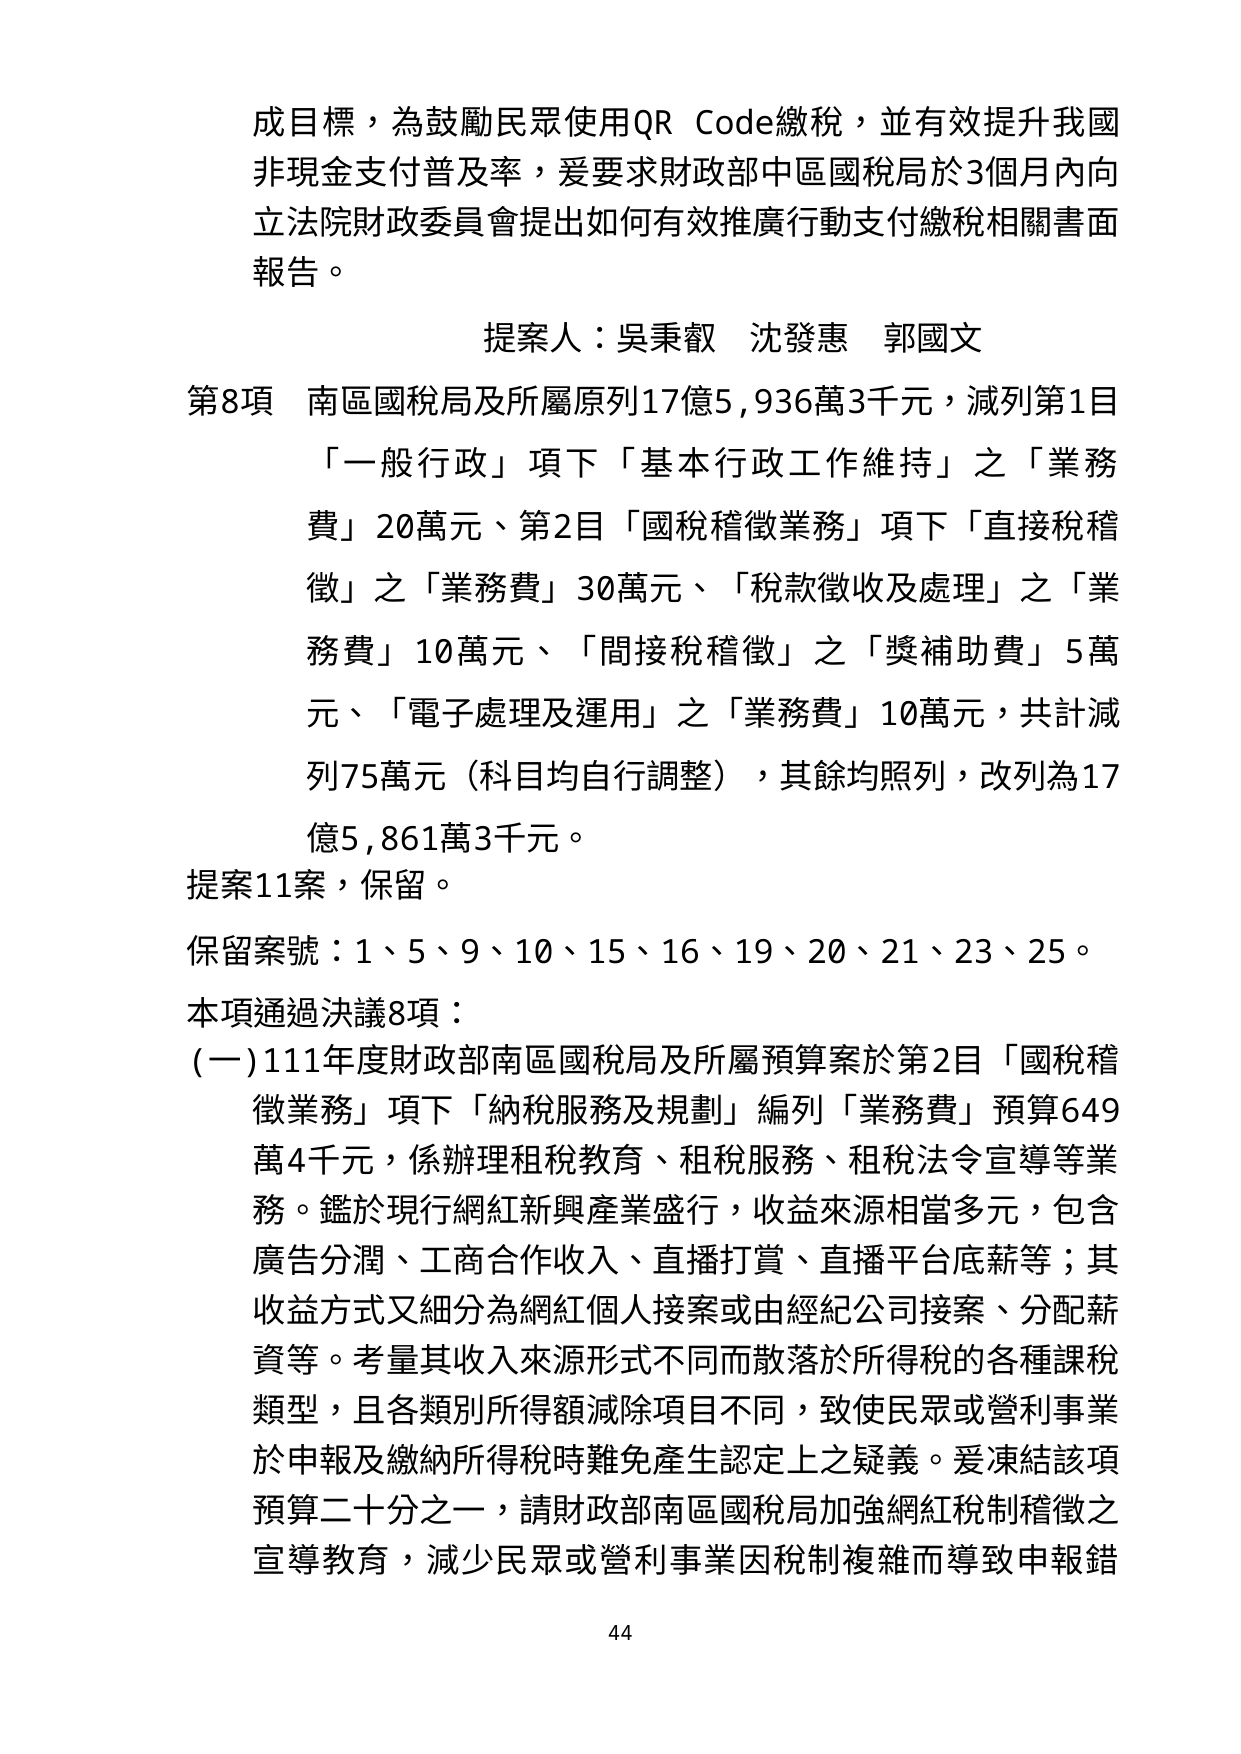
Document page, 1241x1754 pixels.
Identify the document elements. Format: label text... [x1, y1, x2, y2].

text 保留案號：1、5、9、10、15、16、19、20、21、23、25。 [120, 907, 1120, 969]
text 第8項 南區國稅局及所屬原列17億5,936萬3千元，減列第1目「一般行政」項下「基本行政工作維持」之「業務費」20萬元、第2目「國稅稽徵業務」項下「直接稅稽徵」之「業務費」30萬元、「稅款徵收及處理」之「業務費」10萬元、「間接稅稽徵」之「獎補助費」5萬元、「電子處理及運用」之「業務費」10萬元，共計減列75萬元（科目均自行調整），其餘均照列，改列為17億5,861萬3千元。 [120, 357, 1120, 857]
text 提案11案，保留。 [120, 857, 1120, 907]
text 成目標，為鼓勵民眾使用QR Code繳稅，並有效提升我國非現金支付普及率，爰要求財政部中區國稅局於3個月內向立法院財政委員會提出如何有效推廣行動支付繳稅相關書面報告。 [120, 94, 1120, 294]
text 提案人：吳秉叡 沈發惠 郭國文 [483, 294, 1120, 357]
text (一)111年度財政部南區國稅局及所屬預算案於第2目「國稅稽徵業務」項下「納稅服務及規劃」編列「業務費」預算649萬4千元，係辦理租稅教育、租稅服務、租稅法令宣導等業務。鑑於現行網紅新興產業盛行，收益來源相當多元，包含廣告分潤、工商合作收入、直播打賞、直播平台底薪等；其收益方式又細分為網紅個人接案或由經紀公司接案、分配薪資等。考量其收入來源形式不同而散落於所得稅的各種課稅類型，且各類別所得額減除項目不同，致使民眾或營利事業於申報及繳納所得稅時難免產生認定上之疑義。爰凍結該項預算二十分之一，請財政部南區國稅局加強網紅稅制稽徵之宣導教育，減少民眾或營利事業因稅制複雜而導致申報錯 [120, 1032, 1120, 1582]
text 本項通過決議8項： [120, 969, 1120, 1032]
